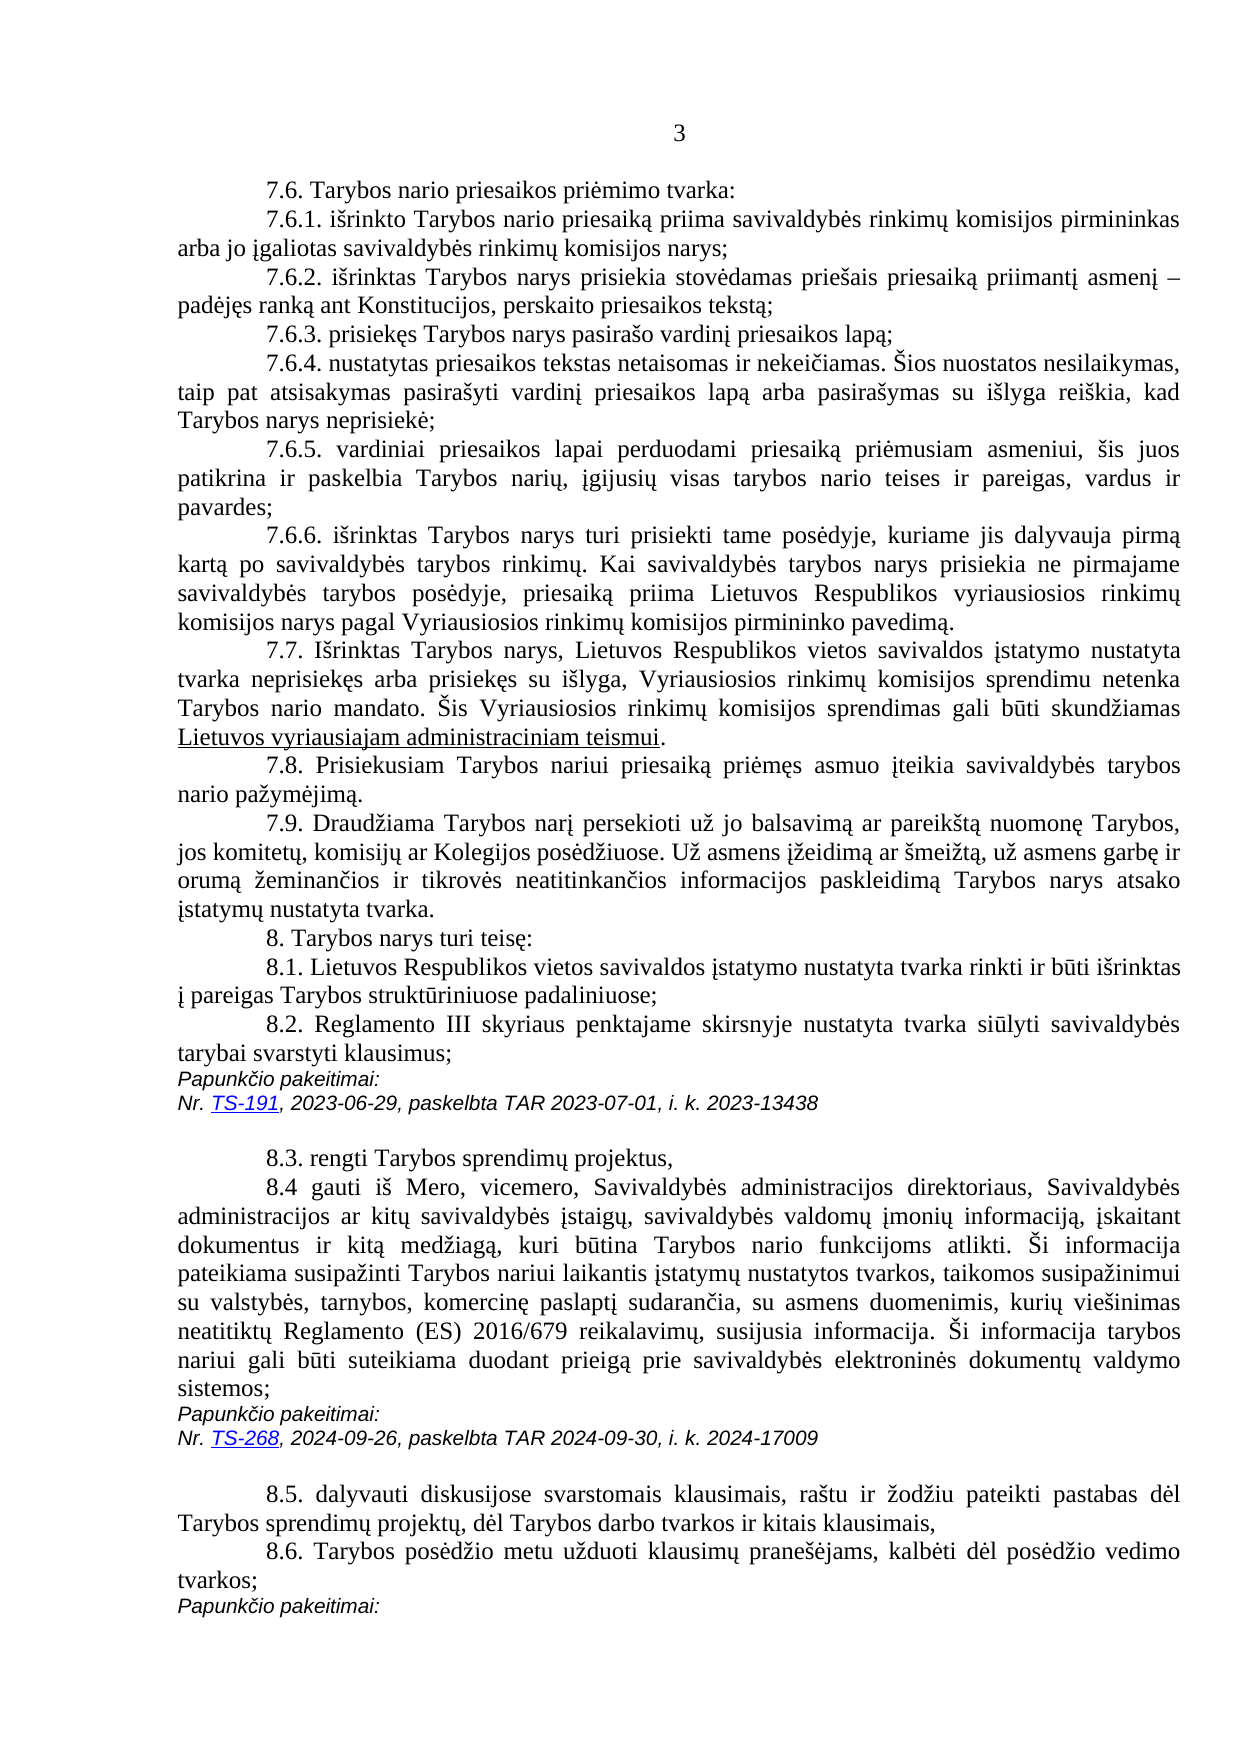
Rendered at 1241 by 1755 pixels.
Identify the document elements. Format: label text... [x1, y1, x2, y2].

text 8.3. rengti Tarybos sprendimų projektus, [177, 1143, 1181, 1172]
text 8.6. Tarybos posėdžio metu užduoti klausimų pranešėjams, kalbėti dėl posėdžio vedimo tvarkos; [177, 1536, 1181, 1594]
text 7.6.5. vardiniai priesaikos lapai perduodami priesaiką priėmusiam asmeniui, šis juos patikrina ir paskelbia Tarybos narių, įgijusių visas tarybos nario teises ir pareigas, vardus ir pavardes; [177, 434, 1181, 521]
text 7.6.6. išrinktas Tarybos narys turi prisiekti tame posėdyje, kuriame jis dalyvauja pirmą kartą po savivaldybės tarybos rinkimų. Kai savivaldybės tarybos narys prisiekia ne pirmajame savivaldybės tarybos posėdyje, priesaiką priima Lietuvos Respublikos vyriausiosios rinkimų komisijos narys pagal Vyriausiosios rinkimų komisijos pirmininko pavedimą. [177, 521, 1181, 636]
text 7.6.4. nustatytas priesaikos tekstas netaisomas ir nekeičiamas. Šios nuostatos nesilaikymas, taip pat atsisakymas pasirašyti vardinį priesaikos lapą arba pasirašymas su išlyga reiškia, kad Tarybos narys neprisiekė; [177, 348, 1181, 434]
text Nr. TS-191, 2023-06-29, paskelbta TAR 2023-07-01, i. k. 2023-13438 [177, 1091, 1181, 1115]
text Papunkčio pakeitimai: [177, 1067, 1181, 1091]
text Papunkčio pakeitimai: [177, 1402, 1181, 1426]
text 8.2. Reglamento III skyriaus penktajame skirsnyje nustatyta tvarka siūlyti savivaldybės tarybai svarstyti klausimus; [177, 1009, 1181, 1067]
text Papunkčio pakeitimai: [177, 1594, 1181, 1618]
text 7.6.3. prisiekęs Tarybos narys pasirašo vardinį priesaikos lapą; [177, 319, 1181, 348]
text 7.8. Prisiekusiam Tarybos nariui priesaiką priėmęs asmuo įteikia savivaldybės tarybos nario pažymėjimą. [177, 751, 1181, 808]
text 8. Tarybos narys turi teisę: [177, 923, 1181, 952]
text 7.9. Draudžiama Tarybos narį persekioti už jo balsavimą ar pareikštą nuomonę Tarybos, jos komitetų, komisijų ar Kolegijos posėdžiuose. Už asmens įžeidimą ar šmeižtą, už asmens garbę ir orumą žeminančios ir tikrovės neatitinkančios informacijos paskleidimą Tarybos narys atsako įstatymų nustatyta tvarka. [177, 808, 1181, 923]
text Nr. TS-268, 2024-09-26, paskelbta TAR 2024-09-30, i. k. 2024-17009 [177, 1426, 1181, 1450]
text 8.4 gauti iš Mero, vicemero, Savivaldybės administracijos direktoriaus, Savivaldybės administracijos ar kitų savivaldybės įstaigų, savivaldybės valdomų įmonių informaciją, įskaitant dokumentus ir kitą medžiagą, kuri būtina Tarybos nario funkcijoms atlikti. Ši informacija pateikiama susipažinti Tarybos nariui laikantis įstatymų nustatytos tvarkos, taikomos susipažinimui su valstybės, tarnybos, komercinę paslaptį sudarančia, su asmens duomenimis, kurių viešinimas neatitiktų Reglamento (ES) 2016/679 reikalavimų, susijusia informacija. Ši informacija tarybos nariui gali būti suteikiama duodant prieigą prie savivaldybės elektroninės dokumentų valdymo sistemos; [177, 1172, 1181, 1402]
text 7.6.1. išrinkto Tarybos nario priesaiką priima savivaldybės rinkimų komisijos pirmininkas arba jo įgaliotas savivaldybės rinkimų komisijos narys; [177, 204, 1181, 262]
text 8.5. dalyvauti diskusijose svarstomais klausimais, raštu ir žodžiu pateikti pastabas dėl Tarybos sprendimų projektų, dėl Tarybos darbo tvarkos ir kitais klausimais, [177, 1479, 1181, 1536]
text 7.7. Išrinktas Tarybos narys, Lietuvos Respublikos vietos savivaldos įstatymo nustatyta tvarka neprisiekęs arba prisiekęs su išlyga, Vyriausiosios rinkimų komisijos sprendimu netenka Tarybos nario mandato. Šis Vyriausiosios rinkimų komisijos sprendimas gali būti skundžiamas Lietuvos vyriausiajam administraciniam teismui. [177, 636, 1181, 751]
text 7.6.2. išrinktas Tarybos narys prisiekia stovėdamas priešais priesaiką priimantį asmenį – padėjęs ranką ant Konstitucijos, perskaito priesaikos tekstą; [177, 262, 1181, 319]
text 8.1. Lietuvos Respublikos vietos savivaldos įstatymo nustatyta tvarka rinkti ir būti išrinktas į pareigas Tarybos struktūriniuose padaliniuose; [177, 952, 1181, 1009]
text 7.6. Tarybos nario priesaikos priėmimo tvarka: [177, 176, 1181, 204]
